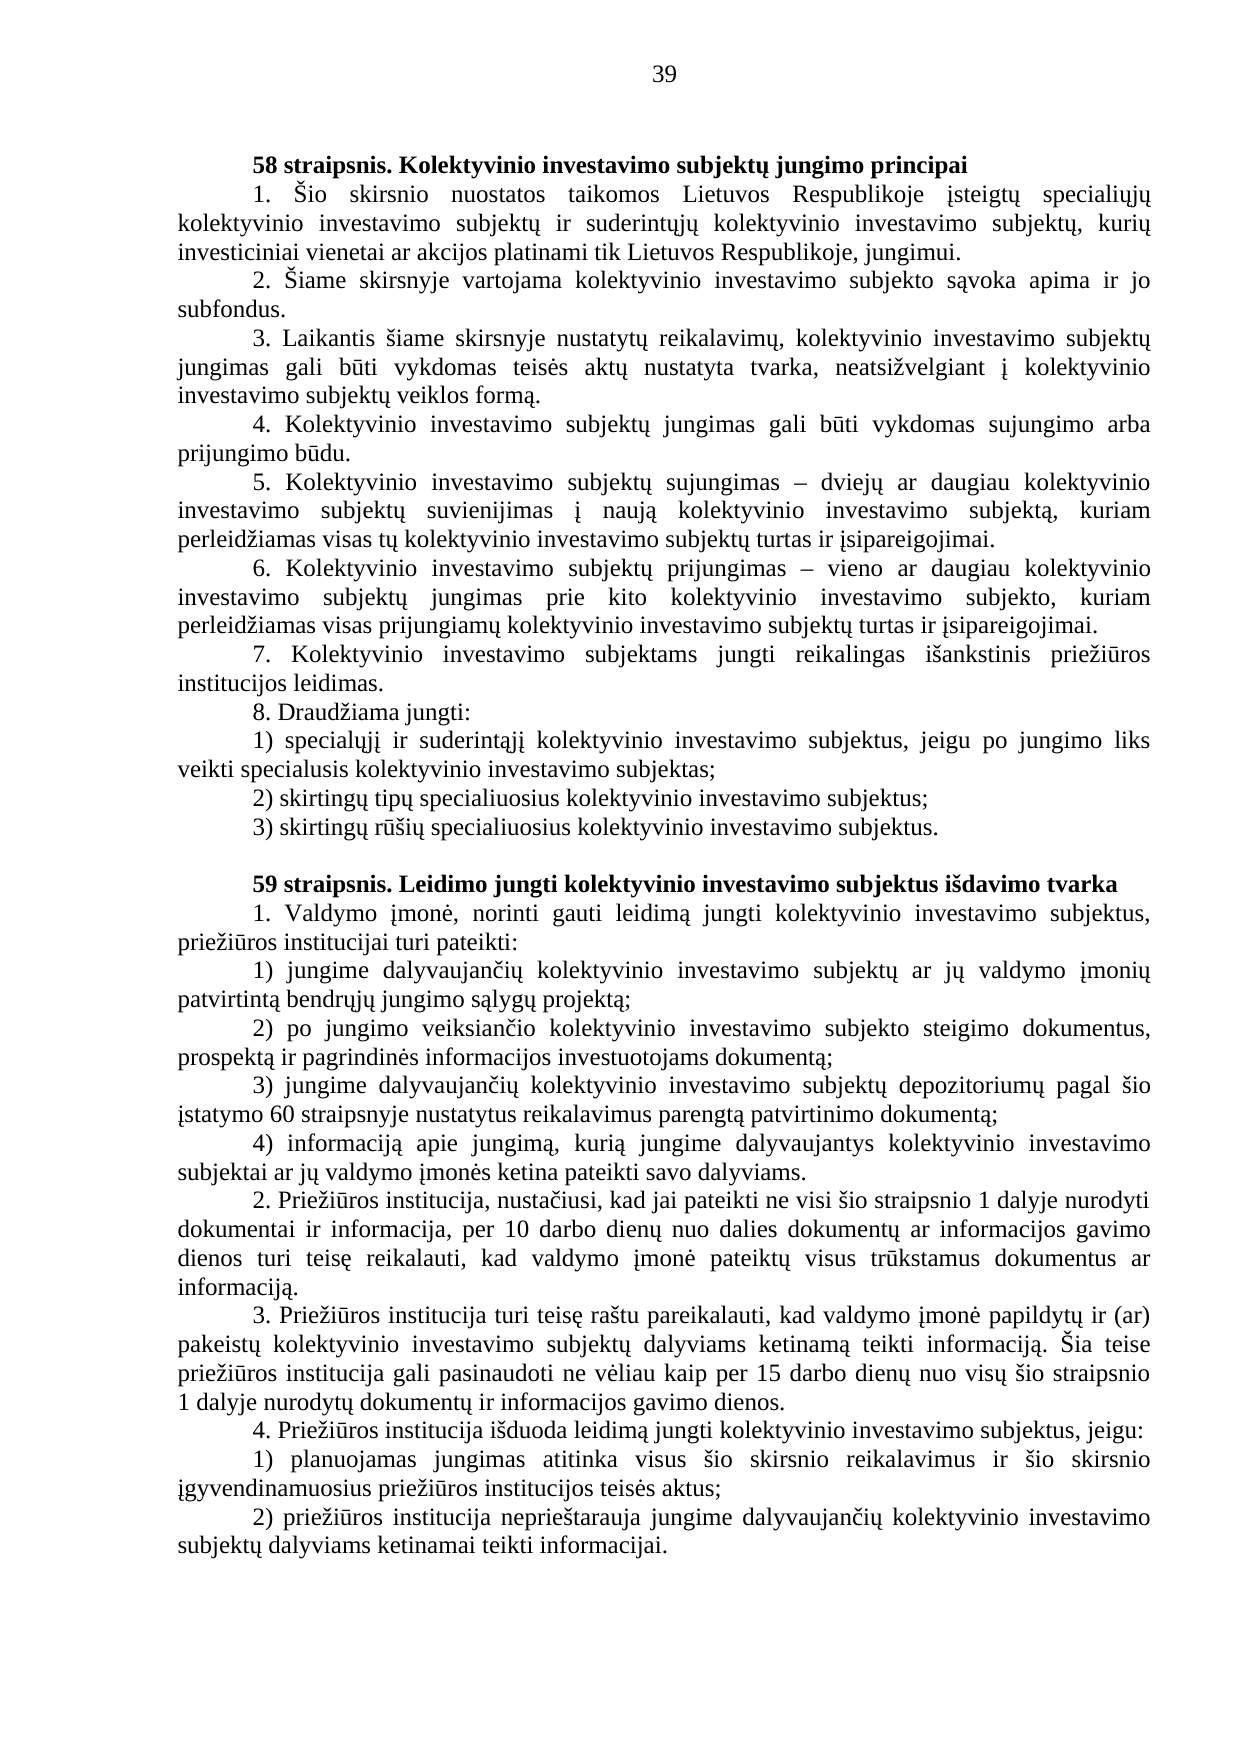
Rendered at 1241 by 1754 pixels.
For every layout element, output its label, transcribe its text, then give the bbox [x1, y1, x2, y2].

text 3) skirtingų rūšių specialiuosius kolektyvinio investavimo subjektus. [177, 812, 1152, 841]
text 7. Kolektyvinio investavimo subjektams jungti reikalingas išankstinis priežiūros institucijos leidimas. [177, 639, 1152, 697]
text 1) specialųjį ir suderintąjį kolektyvinio investavimo subjektus, jeigu po jungimo liks veikti specialusis kolektyvinio investavimo subjektas; [177, 726, 1152, 783]
text 59 straipsnis. Leidimo jungti kolektyvinio investavimo subjektus išdavimo tvarka [252, 869, 1152, 898]
text 4) informaciją apie jungimą, kurią jungime dalyvaujantys kolektyvinio investavimo subjektai ar jų valdymo įmonės ketina pateikti savo dalyviams. [177, 1128, 1152, 1186]
text 1) jungime dalyvaujančių kolektyvinio investavimo subjektų ar jų valdymo įmonių patvirtintą bendrųjų jungimo sąlygų projektą; [177, 956, 1152, 1013]
text 2. Šiame skirsnyje vartojama kolektyvinio investavimo subjekto sąvoka apima ir jo subfondus. [177, 266, 1152, 323]
text 3. Priežiūros institucija turi teisę raštu pareikalauti, kad valdymo įmonė papildytų ir (ar) pakeistų kolektyvinio investavimo subjektų dalyviams ketinamą teikti informaciją. Šia teise priežiūros institucija gali pasinaudoti ne vėliau kaip per 15 darbo dienų nuo visų šio straipsnio 1 dalyje nurodytų dokumentų ir informacijos gavimo dienos. [177, 1301, 1152, 1416]
text 2) po jungimo veiksiančio kolektyvinio investavimo subjekto steigimo dokumentus, prospektą ir pagrindinės informacijos investuotojams dokumentą; [177, 1013, 1152, 1071]
text 6. Kolektyvinio investavimo subjektų prijungimas – vieno ar daugiau kolektyvinio investavimo subjektų jungimas prie kito kolektyvinio investavimo subjekto, kuriam perleidžiamas visas prijungiamų kolektyvinio investavimo subjektų turtas ir įsipareigojimai. [177, 553, 1152, 639]
text 1. Šio skirsnio nuostatos taikomos Lietuvos Respublikoje įsteigtų specialiųjų kolektyvinio investavimo subjektų ir suderintųjų kolektyvinio investavimo subjektų, kurių investiciniai vienetai ar akcijos platinami tik Lietuvos Respublikoje, jungimui. [177, 179, 1152, 266]
text 5. Kolektyvinio investavimo subjektų sujungimas – dviejų ar daugiau kolektyvinio investavimo subjektų suvienijimas į naują kolektyvinio investavimo subjektą, kuriam perleidžiamas visas tų kolektyvinio investavimo subjektų turtas ir įsipareigojimai. [177, 467, 1152, 553]
text 1) planuojamas jungimas atitinka visus šio skirsnio reikalavimus ir šio skirsnio įgyvendinamuosius priežiūros institucijos teisės aktus; [177, 1444, 1152, 1502]
text 1. Valdymo įmonė, norinti gauti leidimą jungti kolektyvinio investavimo subjektus, priežiūros institucijai turi pateikti: [177, 898, 1152, 956]
text 3) jungime dalyvaujančių kolektyvinio investavimo subjektų depozitoriumų pagal šio įstatymo 60 straipsnyje nustatytus reikalavimus parengtą patvirtinimo dokumentą; [177, 1071, 1152, 1128]
text 3. Laikantis šiame skirsnyje nustatytų reikalavimų, kolektyvinio investavimo subjektų jungimas gali būti vykdomas teisės aktų nustatyta tvarka, neatsižvelgiant į kolektyvinio investavimo subjektų veiklos formą. [177, 323, 1152, 409]
text 4. Kolektyvinio investavimo subjektų jungimas gali būti vykdomas sujungimo arba prijungimo būdu. [177, 409, 1152, 467]
text 4. Priežiūros institucija išduoda leidimą jungti kolektyvinio investavimo subjektus, jeigu: [177, 1416, 1152, 1444]
text 58 straipsnis. Kolektyvinio investavimo subjektų jungimo principai [252, 151, 1152, 179]
text 2) priežiūros institucija neprieštarauja jungime dalyvaujančių kolektyvinio investavimo subjektų dalyviams ketinamai teikti informacijai. [177, 1502, 1152, 1559]
text 2. Priežiūros institucija, nustačiusi, kad jai pateikti ne visi šio straipsnio 1 dalyje nurodyti dokumentai ir informacija, per 10 darbo dienų nuo dalies dokumentų ar informacijos gavimo dienos turi teisę reikalauti, kad valdymo įmonė pateiktų visus trūkstamus dokumentus ar informaciją. [177, 1186, 1152, 1301]
text 2) skirtingų tipų specialiuosius kolektyvinio investavimo subjektus; [177, 783, 1152, 812]
text 8. Draudžiama jungti: [177, 697, 1152, 726]
